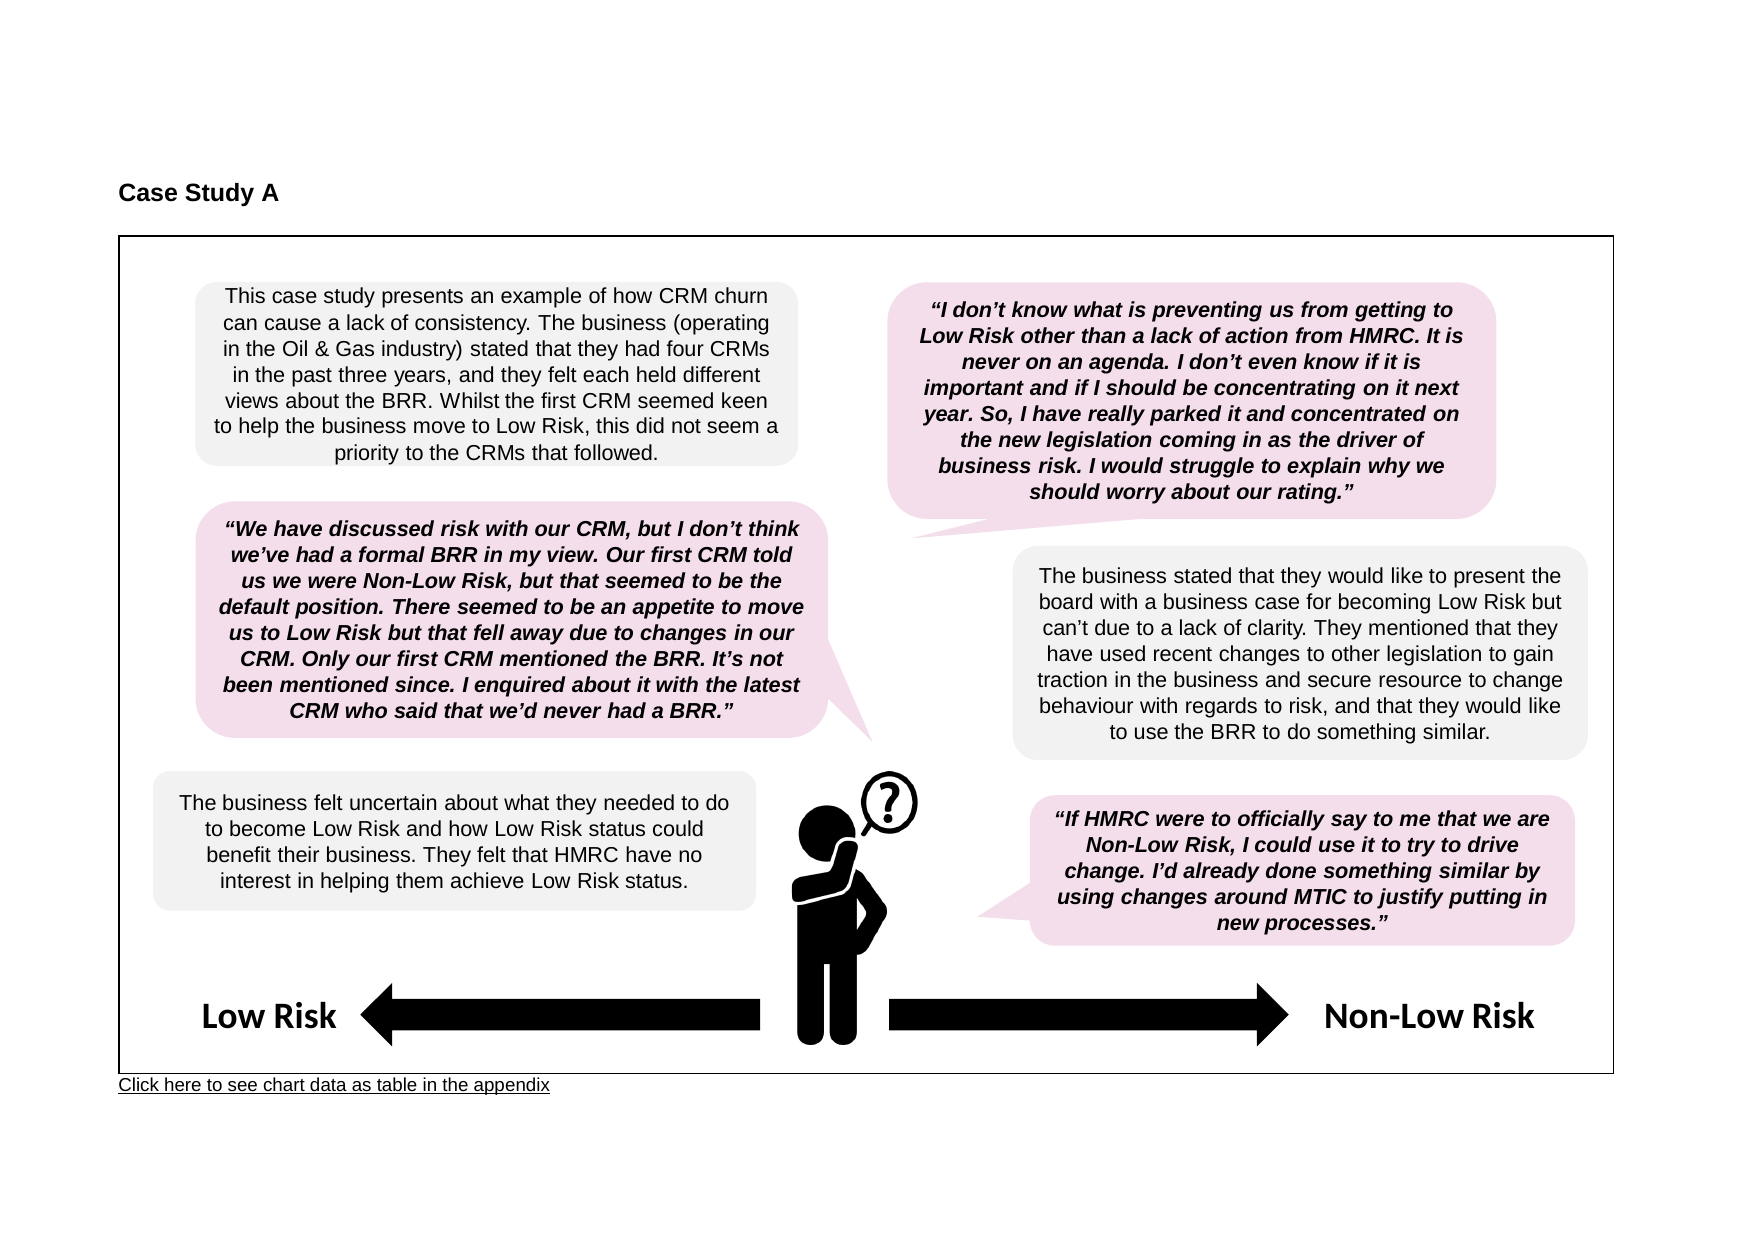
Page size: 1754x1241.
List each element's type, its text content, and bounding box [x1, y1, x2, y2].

text Case Study A [118, 178, 1636, 206]
text Click here to see chart data as table in the appendix [118, 1074, 1636, 1096]
